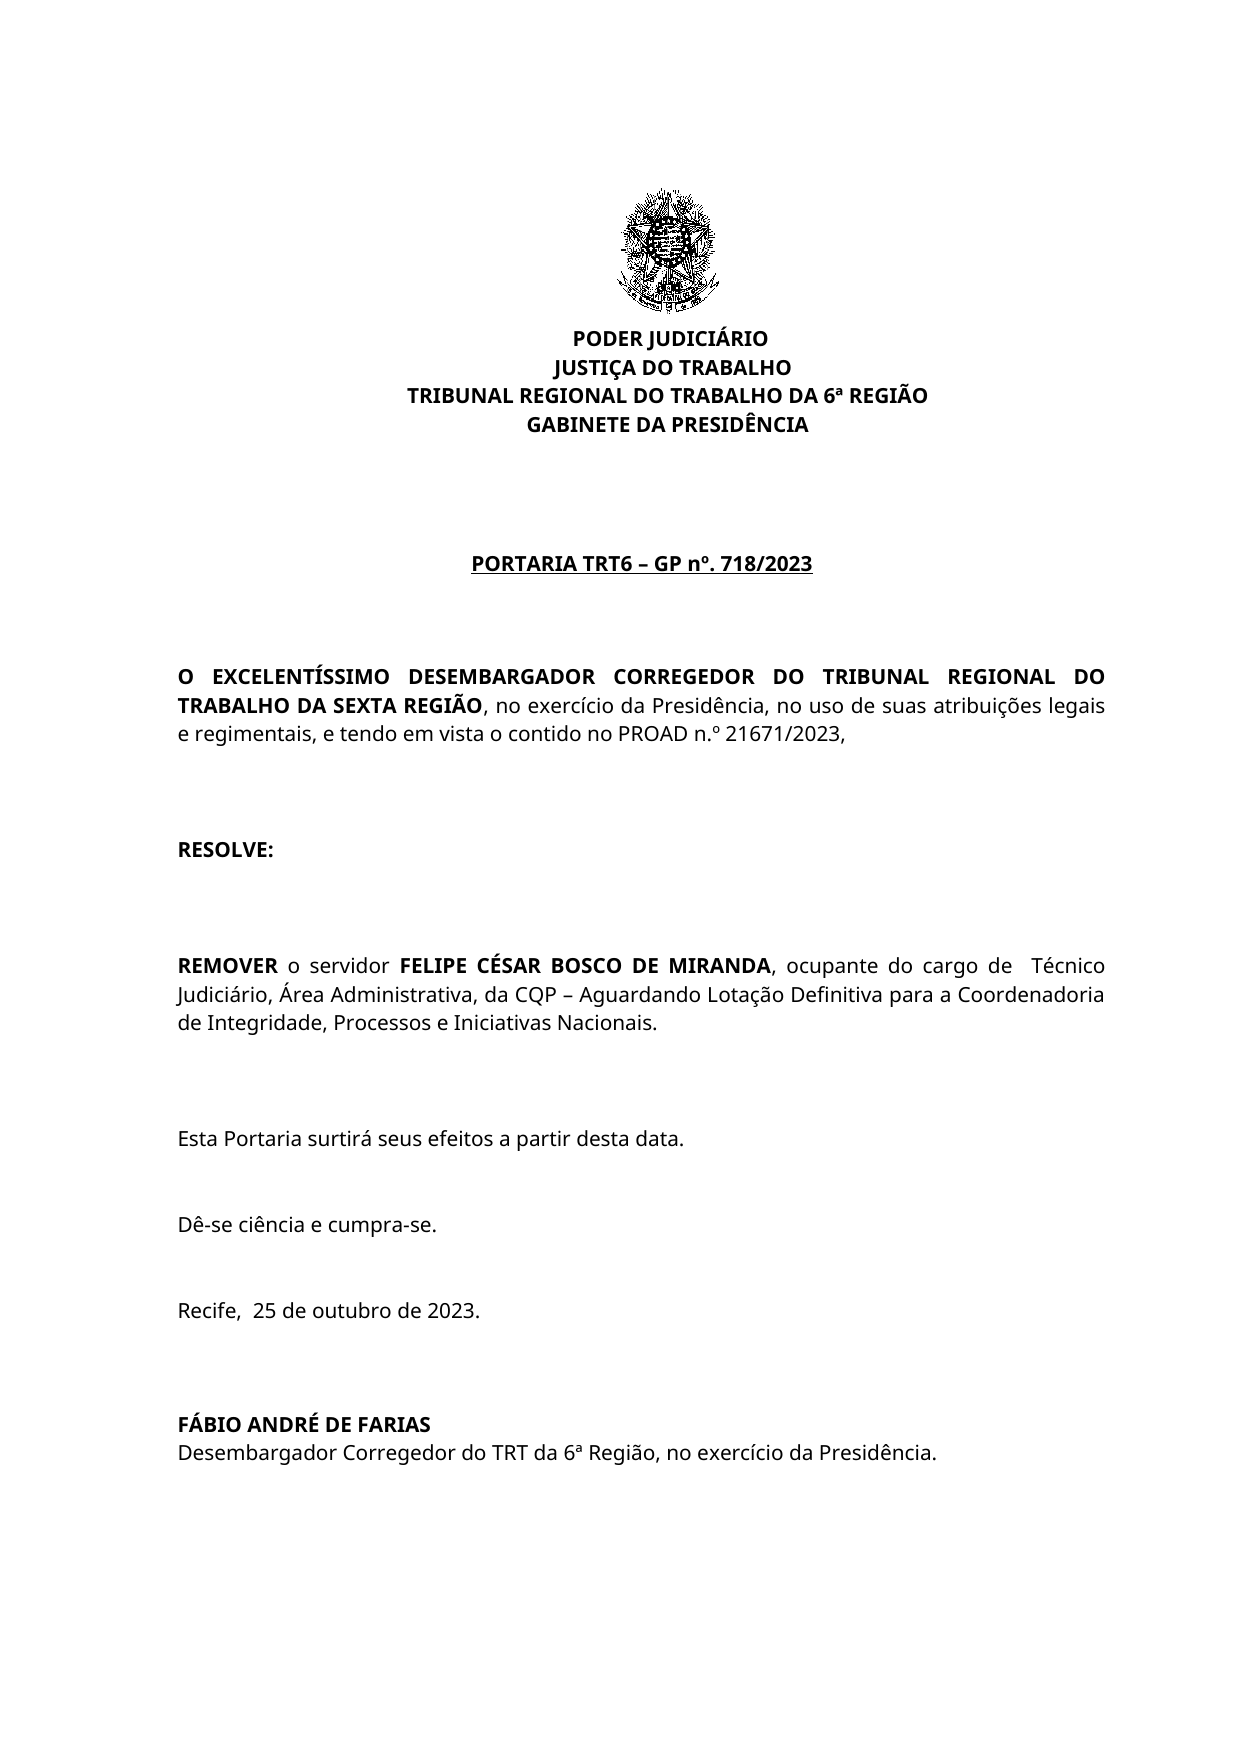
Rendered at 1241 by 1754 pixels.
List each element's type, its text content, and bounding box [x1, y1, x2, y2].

text GABINETE DA PRESIDÊNCIA [177, 410, 1158, 438]
text PORTARIA TRT6 – GP nº. 718/2023 [177, 549, 1106, 577]
text FÁBIO ANDRÉ DE FARIAS [177, 1410, 1104, 1438]
text O EXCELENTÍSSIMO DESEMBARGADOR CORREGEDOR DO TRIBUNAL REGIONAL DO TRABALHO DA SEXTA REGIÃO, no exercício da Presidência, no uso de suas atribuições legais e regimentais, e tendo em vista o contido no PROAD n.º 21671/2023, [177, 662, 1106, 748]
text TRIBUNAL REGIONAL DO TRABALHO DA 6ª REGIÃO [177, 381, 1158, 410]
text Esta Portaria surtirá seus efeitos a partir desta data. [177, 1124, 1106, 1153]
text REMOVER o servidor FELIPE CÉSAR BOSCO DE MIRANDA, ocupante do cargo de Técnico Judiciário, Área Administrativa, da CQP – Aguardando Lotação Definitiva para a Coordenadoria de Integridade, Processos e Iniciativas Nacionais. [177, 952, 1106, 1037]
text Dê-se ciência e cumpra-se. [177, 1211, 1104, 1239]
text JUSTIÇA DO TRABALHO [177, 353, 1158, 381]
text RESOLVE: [177, 835, 1106, 864]
text PODER JUDICIÁRIO [177, 324, 1158, 353]
text Desembargador Corregedor do TRT da 6ª Região, no exercício da Presidência. [177, 1438, 1104, 1467]
text Recife, 25 de outubro de 2023. [177, 1296, 1104, 1324]
